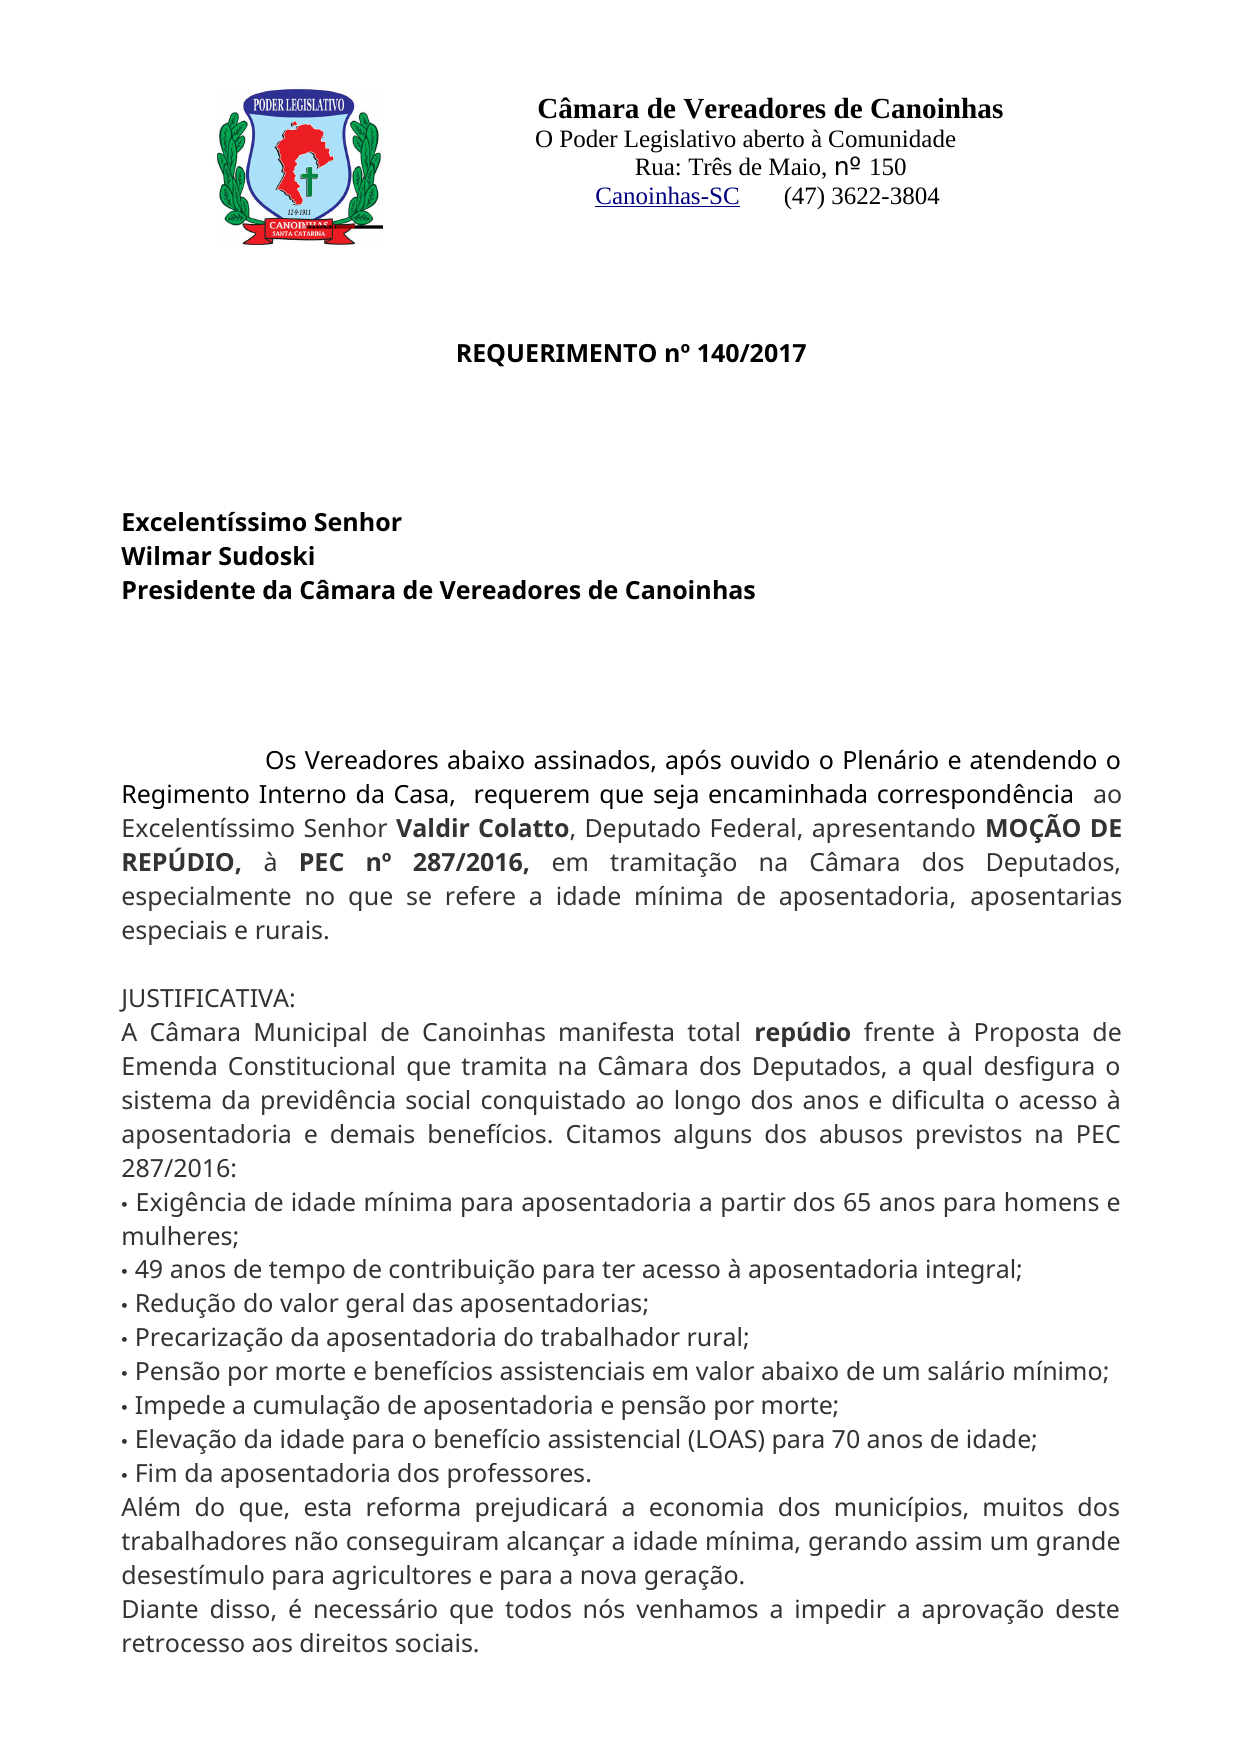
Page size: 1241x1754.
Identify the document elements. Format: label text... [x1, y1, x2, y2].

text Presidente da Câmara de Vereadores de Canoinhas [121, 573, 1122, 607]
text Os Vereadores abaixo assinados, após ouvido o Plenário e atendendo o Regimento Interno da Casa, requerem que seja encaminhada correspondência ao Excelentíssimo Senhor Valdir Colatto, Deputado Federal, apresentando MOÇÃO DE REPÚDIO, à PEC nº 287/2016, em tramitação na Câmara dos Deputados, especialmente no que se refere a idade mínima de aposentadoria, aposentarias especiais e rurais. [121, 743, 1122, 947]
list Impede a cumulação de aposentadoria e pensão por morte; [121, 1388, 1122, 1422]
list Redução do valor geral das aposentadorias; [121, 1286, 1122, 1320]
text Wilmar Sudoski [121, 539, 1122, 573]
list Pensão por morte e benefícios assistenciais em valor abaixo de um salário mínimo; [121, 1354, 1122, 1388]
text A Câmara Municipal de Canoinhas manifesta total repúdio frente à Proposta de Emenda Constitucional que tramita na Câmara dos Deputados, a qual desfigura o sistema da previdência social conquistado ao longo dos anos e dificulta o acesso à aposentadoria e demais benefícios. Citamos alguns dos abusos previstos na PEC 287/2016: [121, 1014, 1122, 1184]
text Diante disso, é necessário que todos nós venhamos a impedir a aprovação deste retrocesso aos direitos sociais. [121, 1592, 1122, 1660]
picture [215, 86, 383, 245]
text JUSTIFICATIVA: [121, 981, 1122, 1014]
text Além do que, esta reforma prejudicará a economia dos municípios, muitos dos trabalhadores não conseguiram alcançar a idade mínima, gerando assim um grande desestímulo para agricultores e para a nova geração. [121, 1490, 1122, 1592]
list Exigência de idade mínima para aposentadoria a partir dos 65 anos para homens e mulheres; [121, 1184, 1122, 1252]
list 49 anos de tempo de contribuição para ter acesso à aposentadoria integral; [121, 1252, 1122, 1286]
text Excelentíssimo Senhor [121, 505, 1122, 539]
list Elevação da idade para o benefício assistencial (LOAS) para 70 anos de idade; [121, 1422, 1122, 1456]
list Fim da aposentadoria dos professores. [121, 1456, 1122, 1490]
list Precarização da aposentadoria do trabalhador rural; [121, 1320, 1122, 1354]
text REQUERIMENTO nº 140/2017 [121, 335, 1122, 369]
